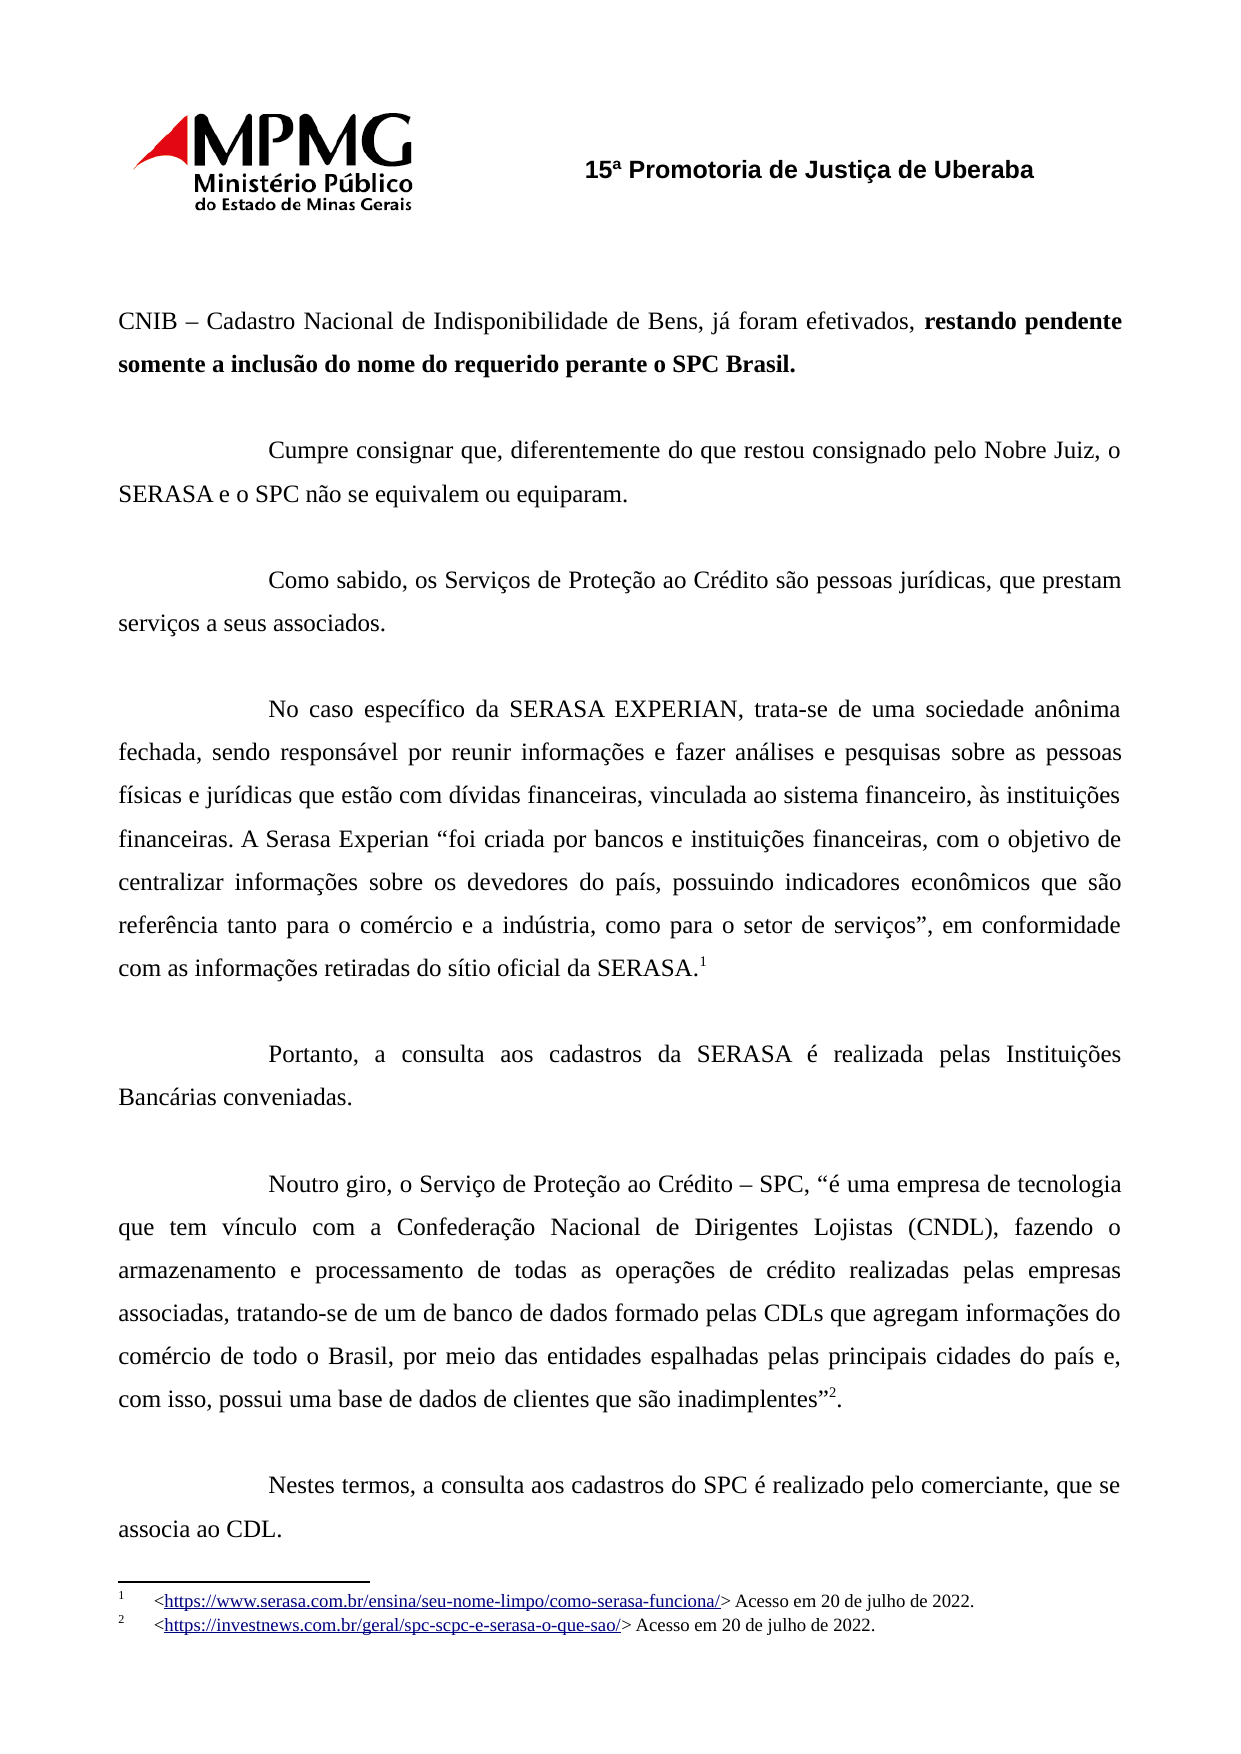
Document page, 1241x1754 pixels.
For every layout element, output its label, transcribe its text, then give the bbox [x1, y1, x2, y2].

text <https://investnews.com.br/geral/spc-scpc-e-serasa-o-que-sao/> Acesso em 20 de julho de 2022. [118, 1612, 1122, 1636]
text No caso específico da SERASA EXPERIAN, trata-se de uma sociedade anônima fechada, sendo responsável por reunir informações e fazer análises e pesquisas sobre as pessoas físicas e jurídicas que estão com dívidas financeiras, vinculada ao sistema financeiro, às instituições financeiras. A Serasa Experian “foi criada por bancos e instituições financeiras, com o objetivo de centralizar informações sobre os devedores do país, possuindo indicadores econômicos que são referência tanto para o comércio e a indústria, como para o setor de serviços”, em conformidade com as informações retiradas do sítio oficial da SERASA. [118, 694, 1122, 982]
text Nestes termos, a consulta aos cadastros do SPC é realizado pelo comerciante, que se associa ao CDL. [118, 1471, 1122, 1542]
text Portanto, a consulta aos cadastros da SERASA é realizada pelas Instituições Bancárias conveniadas. [118, 1039, 1122, 1111]
text Cumpre consignar que, diferentemente do que restou consignado pelo Nobre Juiz, o SERASA e o SPC não se equivalem ou equiparam. [118, 436, 1122, 507]
text Noutro giro, o Serviço de Proteção ao Crédito – SPC, “é uma empresa de tecnologia que tem vínculo com a Confederação Nacional de Dirigentes Lojistas (CNDL), fazendo o armazenamento e processamento de todas as operações de crédito realizadas pelas empresas associadas, tratando-se de um de banco de dados formado pelas CDLs que agregam informações do comércio de todo o Brasil, por meio das entidades espalhadas pelas principais cidades do país e, com isso, possui uma base de dados de clientes que são inadimplentes”. [118, 1169, 1122, 1413]
text Como sabido, os Serviços de Proteção ao Crédito são pessoas jurídicas, que prestam serviços a seus associados. [118, 565, 1122, 637]
text CNIB – Cadastro Nacional de Indisponibilidade de Bens, já foram efetivados, restando pendente somente a inclusão do nome do requerido perante o SPC Brasil. [118, 306, 1122, 378]
text <https://www.serasa.com.br/ensina/seu-nome-limpo/como-serasa-funciona/> Acesso em 20 de julho de 2022. [118, 1588, 1122, 1612]
picture [118, 97, 427, 225]
